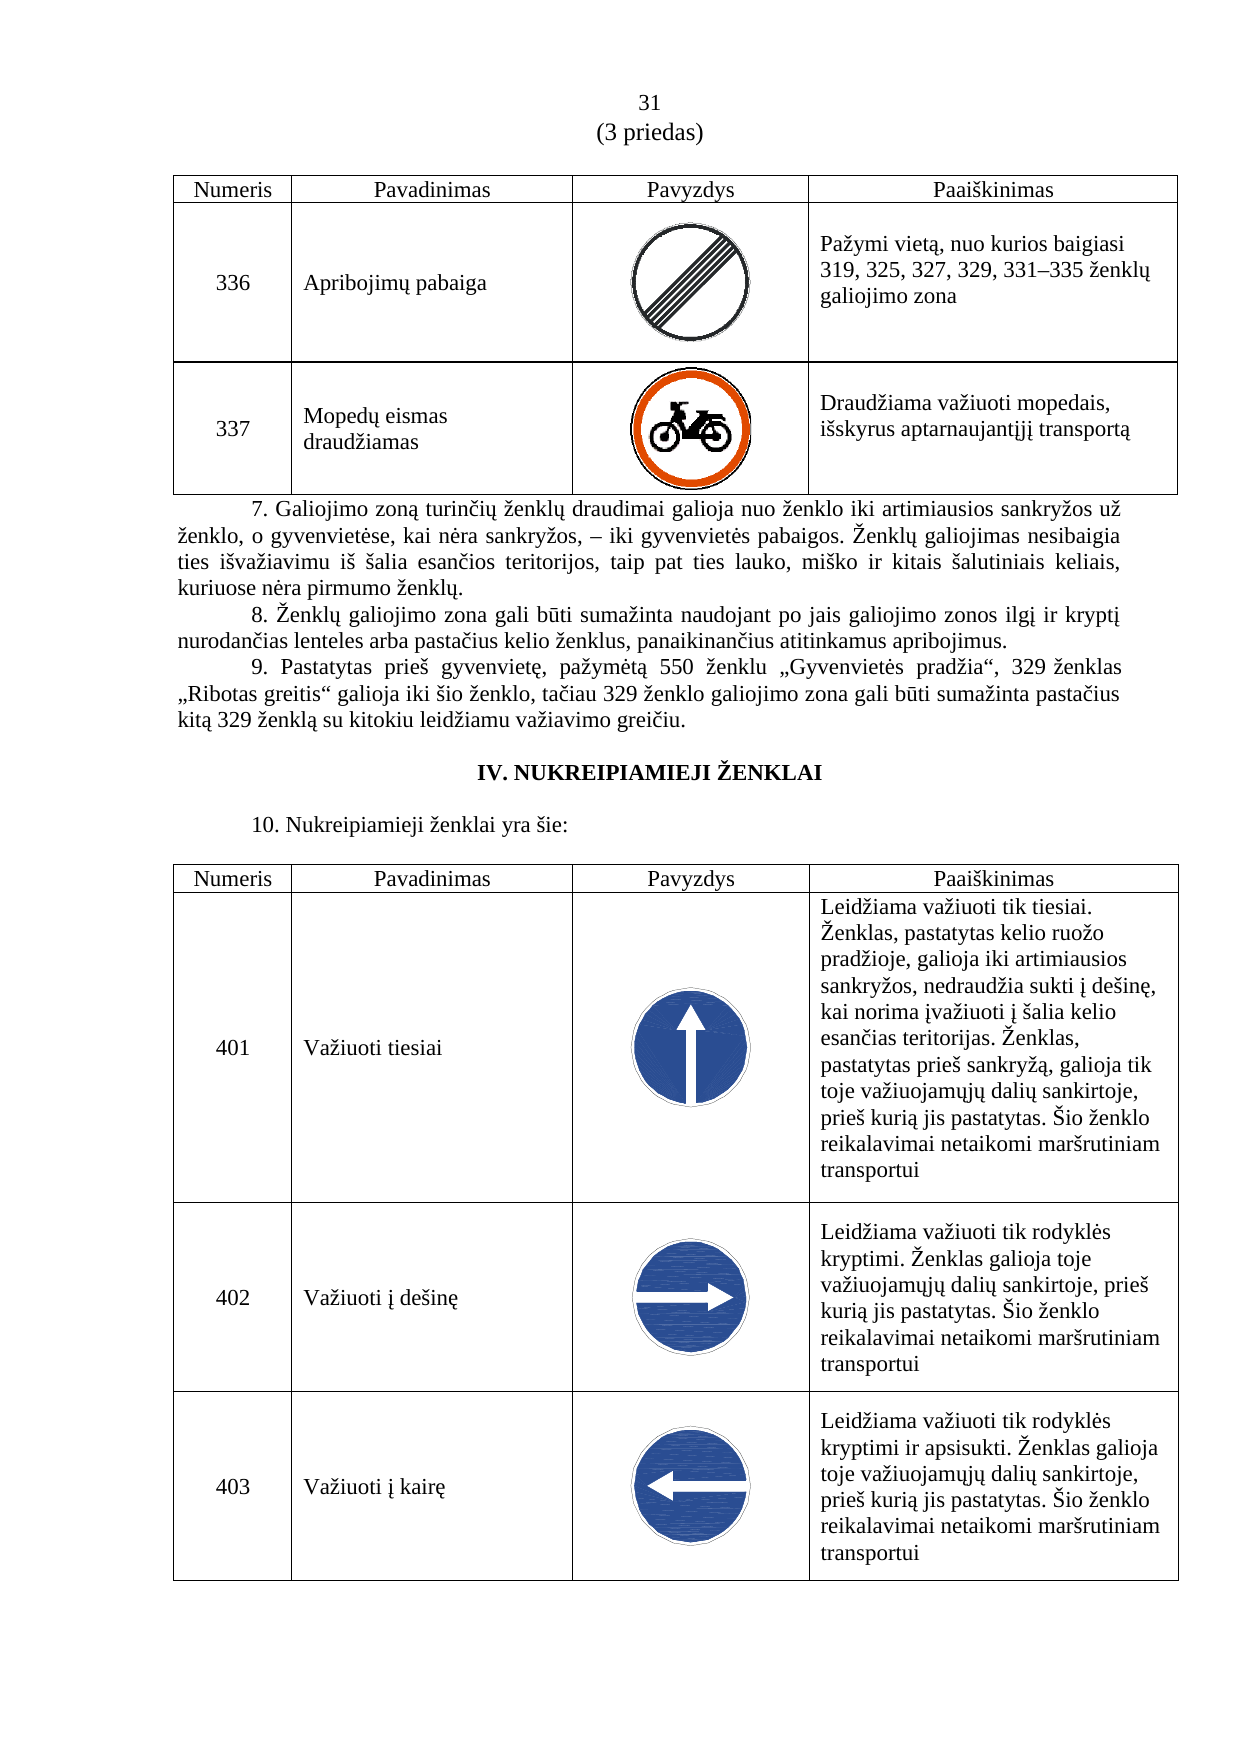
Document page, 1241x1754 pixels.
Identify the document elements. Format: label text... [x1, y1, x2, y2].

table_cell 336 [174, 203, 291, 361]
table_cell Leidžiama važiuoti tik rodyklės kryptimi ir apsisukti. Ženklas galioja toje važiuojamųjų dalių sankirtoje, prieš kurią jis pastatytas. Šio ženklo reikalavimai netaikomi maršrutiniam transportui [810, 1392, 1178, 1580]
table_header Paaiškinimas [809, 176, 1177, 202]
table_cell Draudžiama važiuoti mopedais, išskyrus aptarnaujantįjį transportą [809, 363, 1177, 494]
table_cell 337 [174, 363, 291, 494]
table_cell 401 [174, 893, 291, 1202]
table_cell Važiuoti tiesiai [292, 893, 572, 1202]
table_cell Pažymi vietą, nuo kurios baigiasi 319, 325, 327, 329, 331–335 ženklų galiojimo zona [809, 203, 1177, 361]
text 10. Nukreipiamieji ženklai yra šie: [177, 812, 1122, 838]
table_cell [573, 363, 808, 494]
text 7. Galiojimo zoną turinčių ženklų draudimai galioja nuo ženklo iki artimiausios sankryžos už ženklo, o gyvenvietėse, kai nėra sankryžos, – iki gyvenvietės pabaigos. Ženklų galiojimas nesibaigia ties išvažiavimu iš šalia esančios teritorijos, taip pat ties lauko, miško ir kitais šalutiniais keliais, kuriuose nėra pirmumo ženklų. [177, 495, 1122, 601]
table_cell [573, 1203, 809, 1391]
table_cell [573, 893, 809, 1202]
table_header Numeris [174, 865, 291, 892]
table_header Pavyzdys [573, 176, 808, 202]
text 8. Ženklų galiojimo zona gali būti sumažinta naudojant po jais galiojimo zonos ilgį ir kryptį nurodančias lenteles arba pastačius kelio ženklus, panaikinančius atitinkamus apribojimus. [177, 601, 1122, 653]
table_cell 402 [174, 1203, 291, 1391]
table_cell 403 [174, 1392, 291, 1580]
table_cell [573, 203, 808, 361]
table_cell Apribojimų pabaiga [292, 203, 572, 361]
table_cell Leidžiama važiuoti tik tiesiai. Ženklas, pastatytas kelio ruožo pradžioje, galioja iki artimiausios sankryžos, nedraudžia sukti į dešinę, kai norima įvažiuoti į šalia kelio esančias teritorijas. Ženklas, pastatytas prieš sankryžą, galioja tik toje važiuojamųjų dalių sankirtoje, prieš kurią jis pastatytas. Šio ženklo reikalavimai netaikomi maršrutiniam transportui [810, 893, 1178, 1202]
table_cell Važiuoti į dešinę [292, 1203, 572, 1391]
text 9. Pastatytas prieš gyvenvietę, pažymėtą 550 ženklu „Gyvenvietės pradžia“, 329 ženklas „Ribotas greitis“ galioja iki šio ženklo, tačiau 329 ženklo galiojimo zona gali būti sumažinta pastačius kitą 329 ženklą su kitokiu leidžiamu važiavimo greičiu. [177, 653, 1122, 732]
table_header Pavadinimas [292, 176, 572, 202]
table_cell Mopedų eismas draudžiamas [292, 363, 572, 494]
table_header Paaiškinimas [810, 865, 1178, 892]
table_cell Leidžiama važiuoti tik rodyklės kryptimi. Ženklas galioja toje važiuojamųjų dalių sankirtoje, prieš kurią jis pastatytas. Šio ženklo reikalavimai netaikomi maršrutiniam transportui [810, 1203, 1178, 1391]
table_cell Važiuoti į kairę [292, 1392, 572, 1580]
table_cell [573, 1392, 809, 1580]
table_header Numeris [174, 176, 291, 202]
subtitle IV. Nukreipiamieji ženklai [177, 759, 1122, 785]
table_header Pavyzdys [573, 865, 809, 892]
table_header Pavadinimas [292, 865, 572, 892]
